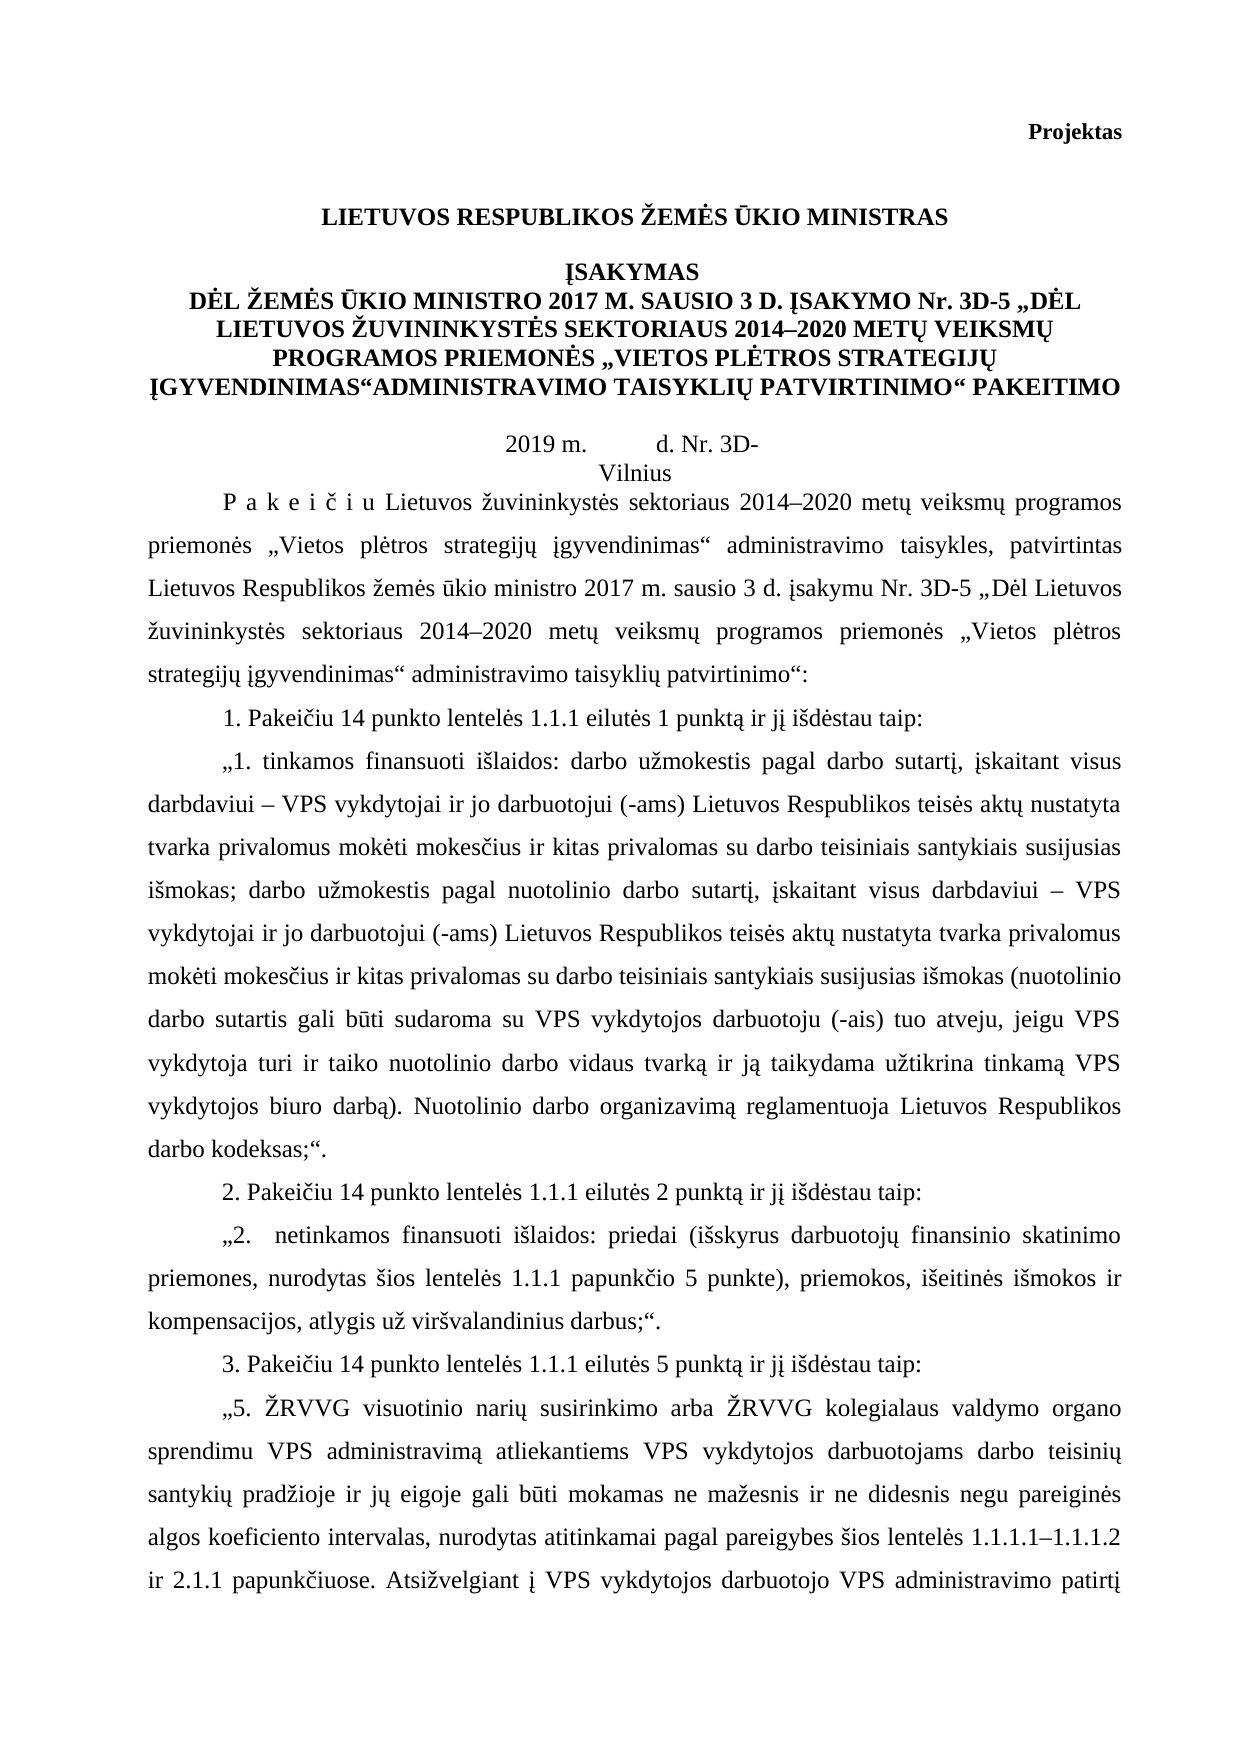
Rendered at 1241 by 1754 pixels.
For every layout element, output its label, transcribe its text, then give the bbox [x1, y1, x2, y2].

text ĮSAKYMAS [148, 257, 1122, 286]
text Vilnius [148, 458, 1122, 487]
text DĖL ŽEMĖS ŪKIO MINISTRO 2017 M. SAUSIO 3 D. ĮSAKYMO Nr. 3D-5 „DĖL LIETUVOS ŽUVININKYSTĖS SEKTORIAUS 2014–2020 METŲ VEIKSMŲ PROGRAMOS PRIEMONĖS „VIETOS PLĖTROS STRATEGIJŲ ĮGYVENDINIMAS“ADMINISTRAVIMO TAISYKLIŲ PATVIRTINIMO“ PAKEITIMO [148, 286, 1122, 401]
text 2019 m. d. Nr. 3D- [148, 429, 1122, 458]
text 3. Pakeičiu 14 punkto lentelės 1.1.1 eilutės 5 punktą ir jį išdėstau taip: [148, 1349, 1122, 1378]
text Projektas [150, 118, 1122, 144]
text 1. Pakeičiu 14 punkto lentelės 1.1.1 eilutės 1 punktą ir jį išdėstau taip: [148, 703, 1122, 731]
text LIETUVOS RESPUBLIKOS ŽEMĖS ŪKIO MINISTRAS [148, 202, 1122, 231]
text 2. Pakeičiu 14 punkto lentelės 1.1.1 eilutės 2 punktą ir jį išdėstau taip: [148, 1177, 1122, 1206]
text „1. tinkamos finansuoti išlaidos: darbo užmokestis pagal darbo sutartį, įskaitant visus darbdaviui – VPS vykdytojai ir jo darbuotojui (-ams) Lietuvos Respublikos teisės aktų nustatyta tvarka privalomus mokėti mokesčius ir kitas privalomas su darbo teisiniais santykiais susijusias išmokas; darbo užmokestis pagal nuotolinio darbo sutartį, įskaitant visus darbdaviui – VPS vykdytojai ir jo darbuotojui (-ams) Lietuvos Respublikos teisės aktų nustatyta tvarka privalomus mokėti mokesčius ir kitas privalomas su darbo teisiniais santykiais susijusias išmokas (nuotolinio darbo sutartis gali būti sudaroma su VPS vykdytojos darbuotoju (-ais) tuo atveju, jeigu VPS vykdytoja turi ir taiko nuotolinio darbo vidaus tvarką ir ją taikydama užtikrina tinkamą VPS vykdytojos biuro darbą). Nuotolinio darbo organizavimą reglamentuoja Lietuvos Respublikos darbo kodeksas;“. [148, 746, 1122, 1163]
text „5. ŽRVVG visuotinio narių susirinkimo arba ŽRVVG kolegialaus valdymo organo sprendimu VPS administravimą atliekantiems VPS vykdytojos darbuotojams darbo teisinių santykių pradžioje ir jų eigoje gali būti mokamas ne mažesnis ir ne didesnis negu pareiginės algos koeficiento intervalas, nurodytas atitinkamai pagal pareigybes šios lentelės 1.1.1.1–1.1.1.2 ir 2.1.1 papunkčiuose. Atsižvelgiant į VPS vykdytojos darbuotojo VPS administravimo patirtį [148, 1393, 1122, 1594]
text P a k e i č i u Lietuvos žuvininkystės sektoriaus 2014–2020 metų veiksmų programos priemonės „Vietos plėtros strategijų įgyvendinimas“ administravimo taisykles, patvirtintas Lietuvos Respublikos žemės ūkio ministro 2017 m. sausio 3 d. įsakymu Nr. 3D-5 „Dėl Lietuvos žuvininkystės sektoriaus 2014–2020 metų veiksmų programos priemonės „Vietos plėtros strategijų įgyvendinimas“ administravimo taisyklių patvirtinimo“: [148, 487, 1122, 688]
text „2. netinkamos finansuoti išlaidos: priedai (išskyrus darbuotojų finansinio skatinimo priemones, nurodytas šios lentelės 1.1.1 papunkčio 5 punkte), priemokos, išeitinės išmokos ir kompensacijos, atlygis už viršvalandinius darbus;“. [148, 1220, 1122, 1335]
